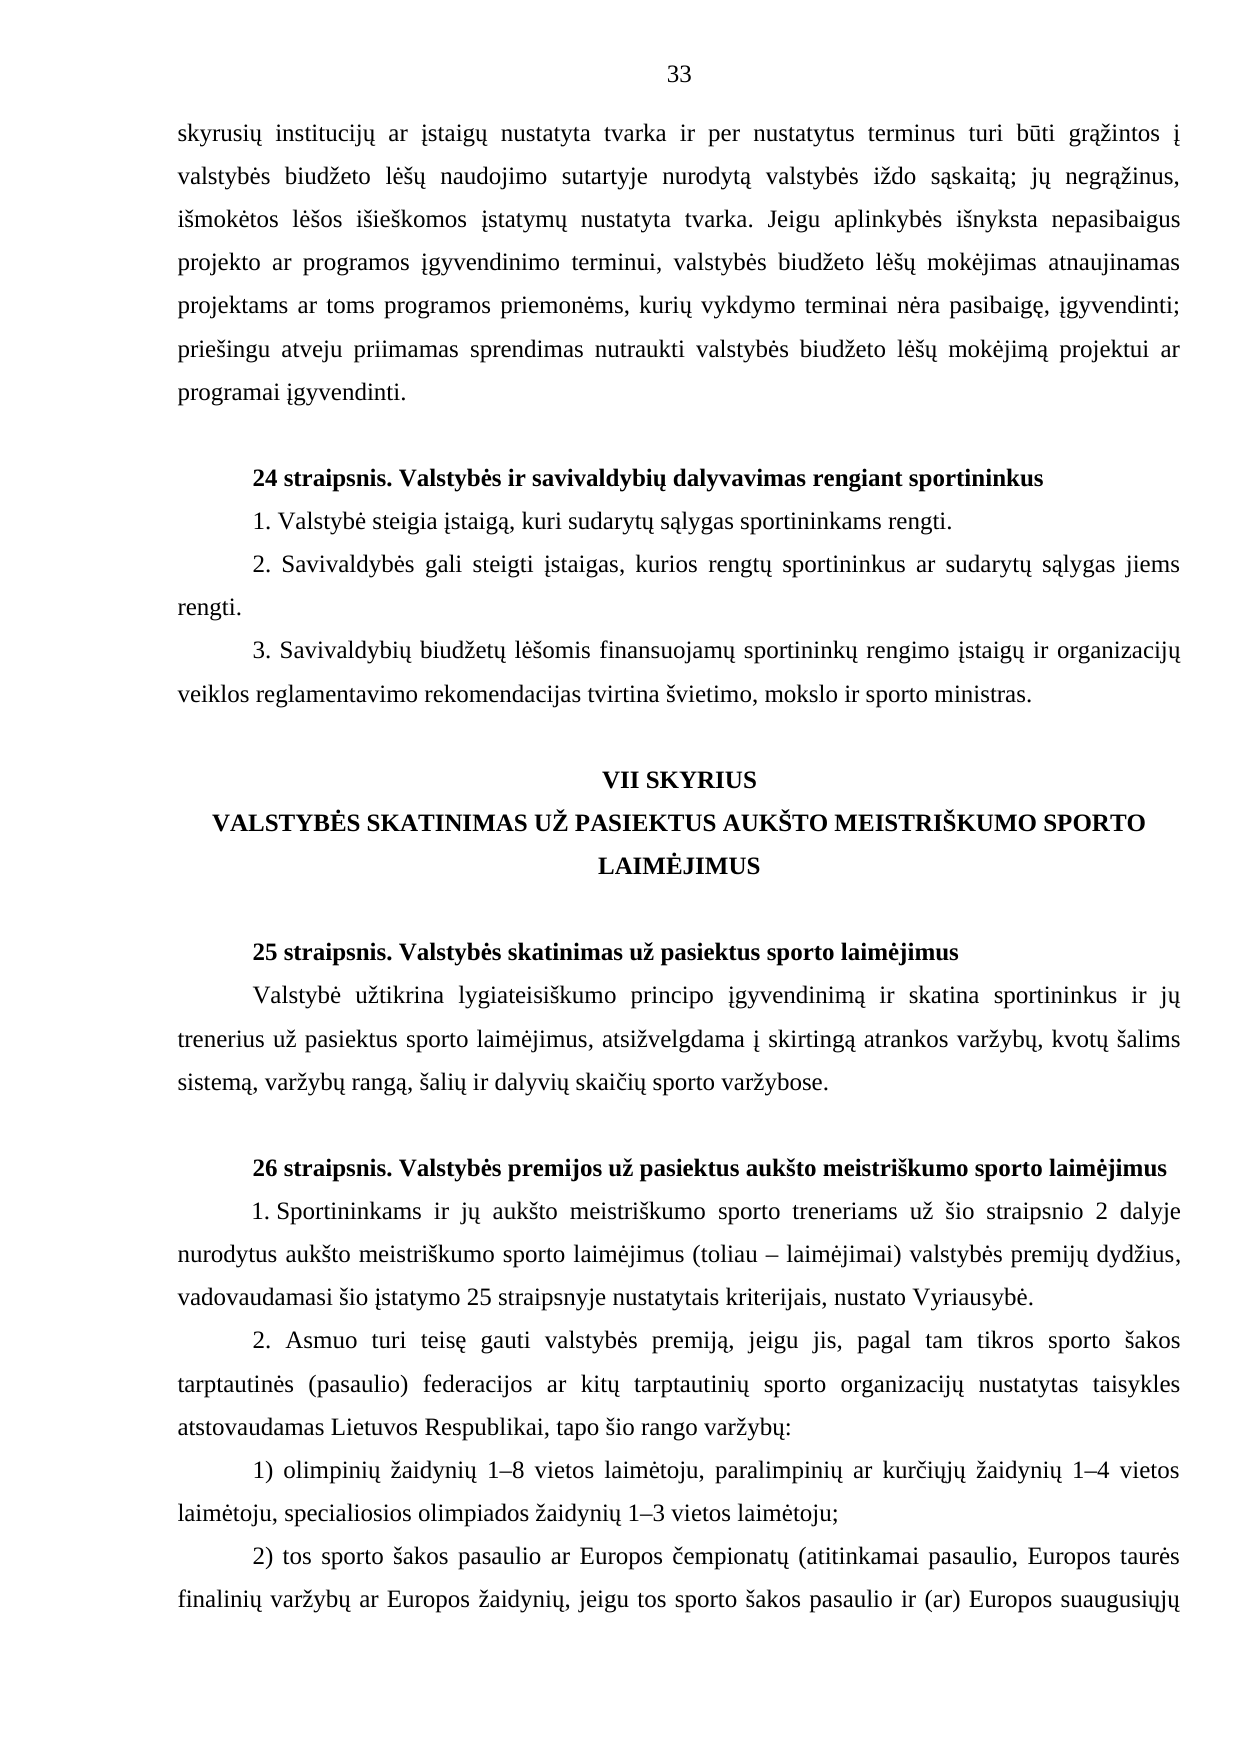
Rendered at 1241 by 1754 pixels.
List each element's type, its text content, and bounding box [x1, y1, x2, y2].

text VALSTYBĖS SKATINIMAS UŽ PASIEKTUS AUKŠTO MEISTRIŠKUMO SPORTO LAIMĖJIMUS [177, 808, 1181, 880]
text VII SKYRIUS [177, 765, 1181, 794]
text 26 straipsnis. Valstybės premijos už pasiektus aukšto meistriškumo sporto laimėjimus [252, 1153, 1181, 1182]
text 2. Savivaldybės gali steigti įstaigas, kurios rengtų sportininkus ar sudarytų sąlygas jiems rengti. [177, 549, 1181, 621]
text 1. Valstybė steigia įstaigą, kuri sudarytų sąlygas sportininkams rengti. [177, 506, 1181, 535]
text skyrusių institucijų ar įstaigų nustatyta tvarka ir per nustatytus terminus turi būti grąžintos į valstybės biudžeto lėšų naudojimo sutartyje nurodytą valstybės iždo sąskaitą; jų negrąžinus, išmokėtos lėšos išieškomos įstatymų nustatyta tvarka. Jeigu aplinkybės išnyksta nepasibaigus projekto ar programos įgyvendinimo terminui, valstybės biudžeto lėšų mokėjimas atnaujinamas projektams ar toms programos priemonėms, kurių vykdymo terminai nėra pasibaigę, įgyvendinti; priešingu atveju priimamas sprendimas nutraukti valstybės biudžeto lėšų mokėjimą projektui ar programai įgyvendinti. [177, 118, 1181, 406]
text 2. Asmuo turi teisę gauti valstybės premiją, jeigu jis, pagal tam tikros sporto šakos tarptautinės (pasaulio) federacijos ar kitų tarptautinių sporto organizacijų nustatytas taisykles atstovaudamas Lietuvos Respublikai, tapo šio rango varžybų: [177, 1326, 1181, 1441]
text Valstybė užtikrina lygiateisiškumo principo įgyvendinimą ir skatina sportininkus ir jų trenerius už pasiektus sporto laimėjimus, atsižvelgdama į skirtingą atrankos varžybų, kvotų šalims sistemą, varžybų rangą, šalių ir dalyvių skaičių sporto varžybose. [177, 981, 1181, 1096]
text 3. Savivaldybių biudžetų lėšomis finansuojamų sportininkų rengimo įstaigų ir organizacijų veiklos reglamentavimo rekomendacijas tvirtina švietimo, mokslo ir sporto ministras. [177, 636, 1181, 707]
text 25 straipsnis. Valstybės skatinimas už pasiektus sporto laimėjimus [177, 937, 1181, 966]
text 24 straipsnis. Valstybės ir savivaldybių dalyvavimas rengiant sportininkus [177, 463, 1181, 492]
text 1. Sportininkams ir jų aukšto meistriškumo sporto treneriams už šio straipsnio 2 dalyje nurodytus aukšto meistriškumo sporto laimėjimus (toliau – laimėjimai) valstybės premijų dydžius, vadovaudamasi šio įstatymo 25 straipsnyje nustatytais kriterijais, nustato Vyriausybė. [177, 1196, 1181, 1311]
text 2) tos sporto šakos pasaulio ar Europos čempionatų (atitinkamai pasaulio, Europos taurės finalinių varžybų ar Europos žaidynių, jeigu tos sporto šakos pasaulio ir (ar) Europos suaugusiųjų [177, 1541, 1181, 1613]
text 1) olimpinių žaidynių 1–8 vietos laimėtoju, paralimpinių ar kurčiųjų žaidynių 1–4 vietos laimėtoju, specialiosios olimpiados žaidynių 1–3 vietos laimėtoju; [177, 1455, 1181, 1527]
